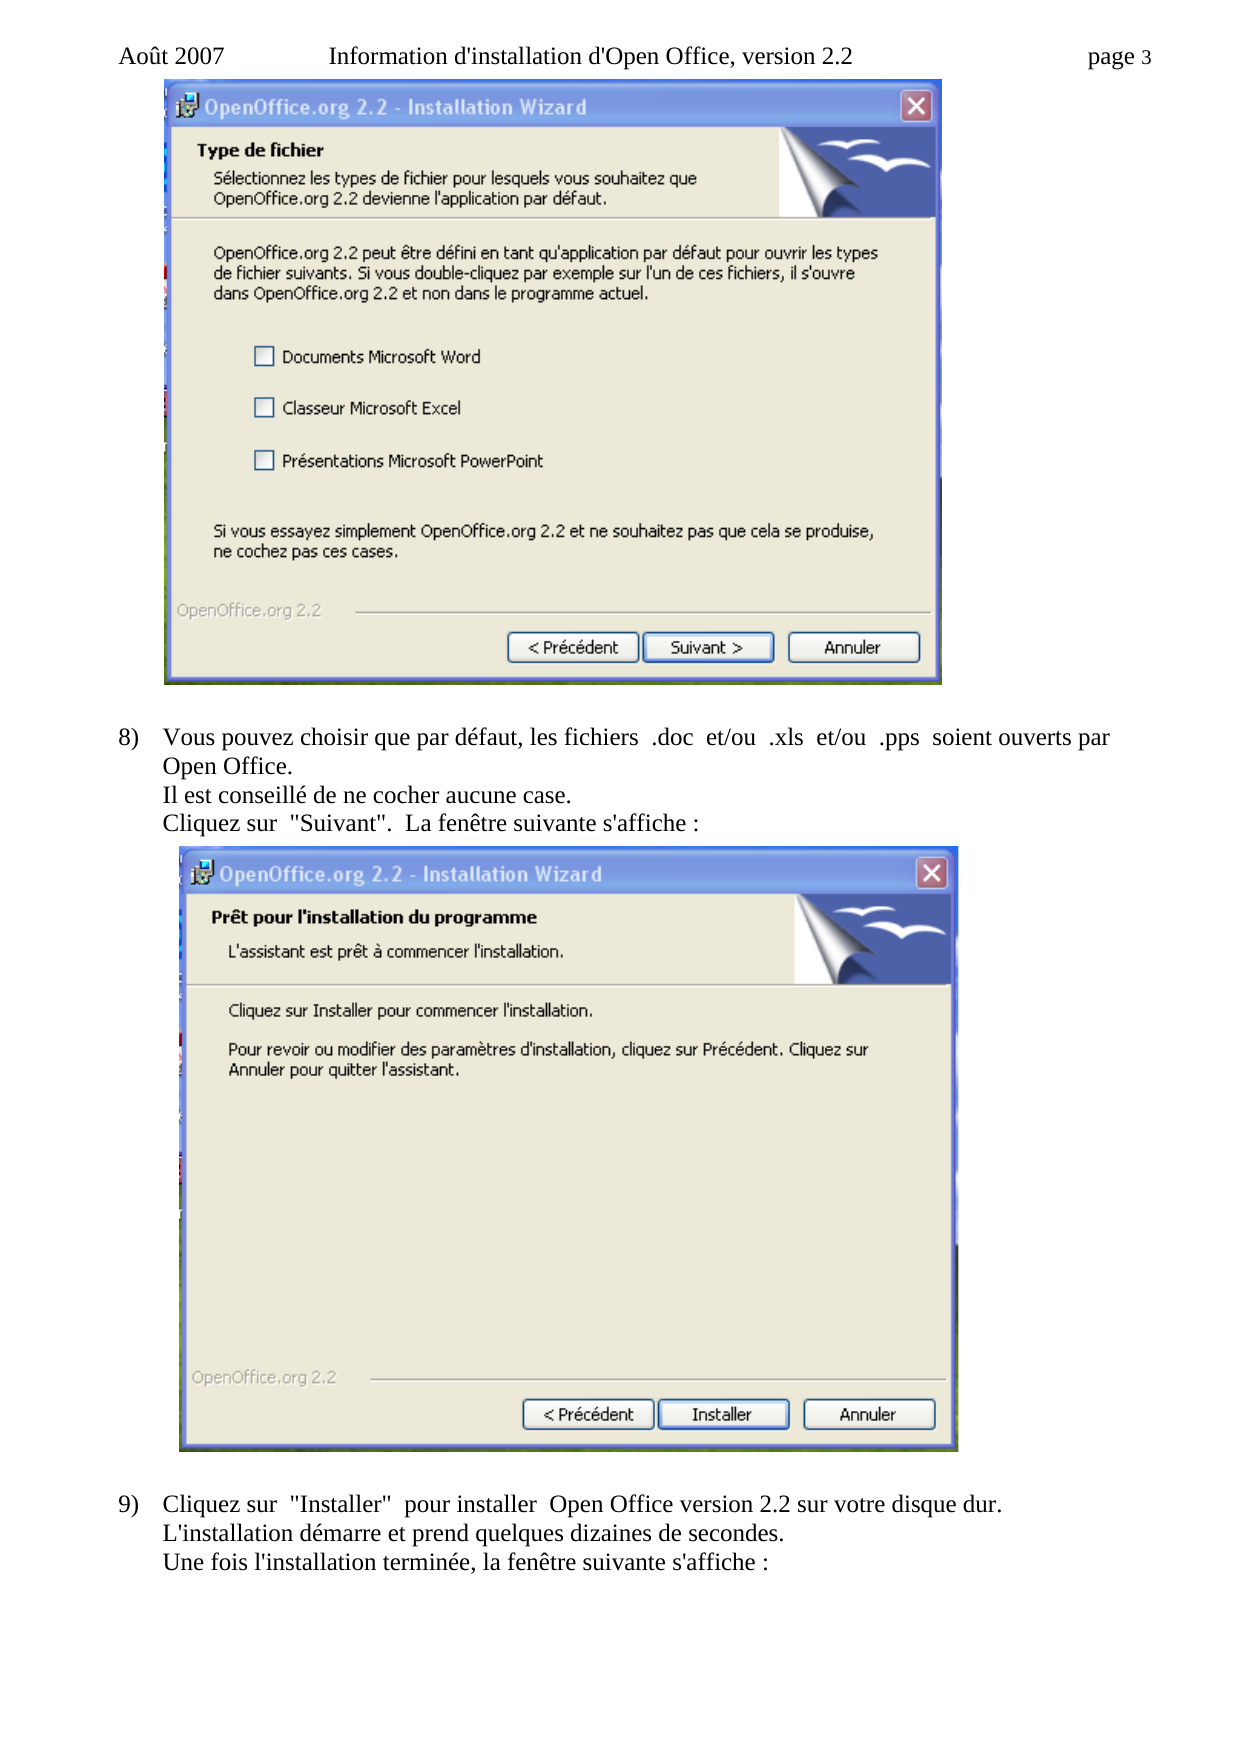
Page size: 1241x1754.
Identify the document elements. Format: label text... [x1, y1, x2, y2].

text Il est conseillé de ne cocher aucune case. [118, 780, 1151, 808]
text Une fois l'installation terminée, la fenêtre suivante s'affiche : [118, 1547, 1151, 1576]
text L'installation démarre et prend quelques dizaines de secondes. [118, 1518, 1151, 1547]
text 9) Cliquez sur "Installer" pour installer Open Office version 2.2 sur votre disque dur. [118, 1489, 1151, 1518]
text Cliquez sur "Suivant". La fenêtre suivante s'affiche : [118, 808, 1151, 837]
text 8) Vous pouvez choisir que par défaut, les fichiers .doc et/ou .xls et/ou .pps soient ouverts par Open Office. [118, 722, 1151, 780]
